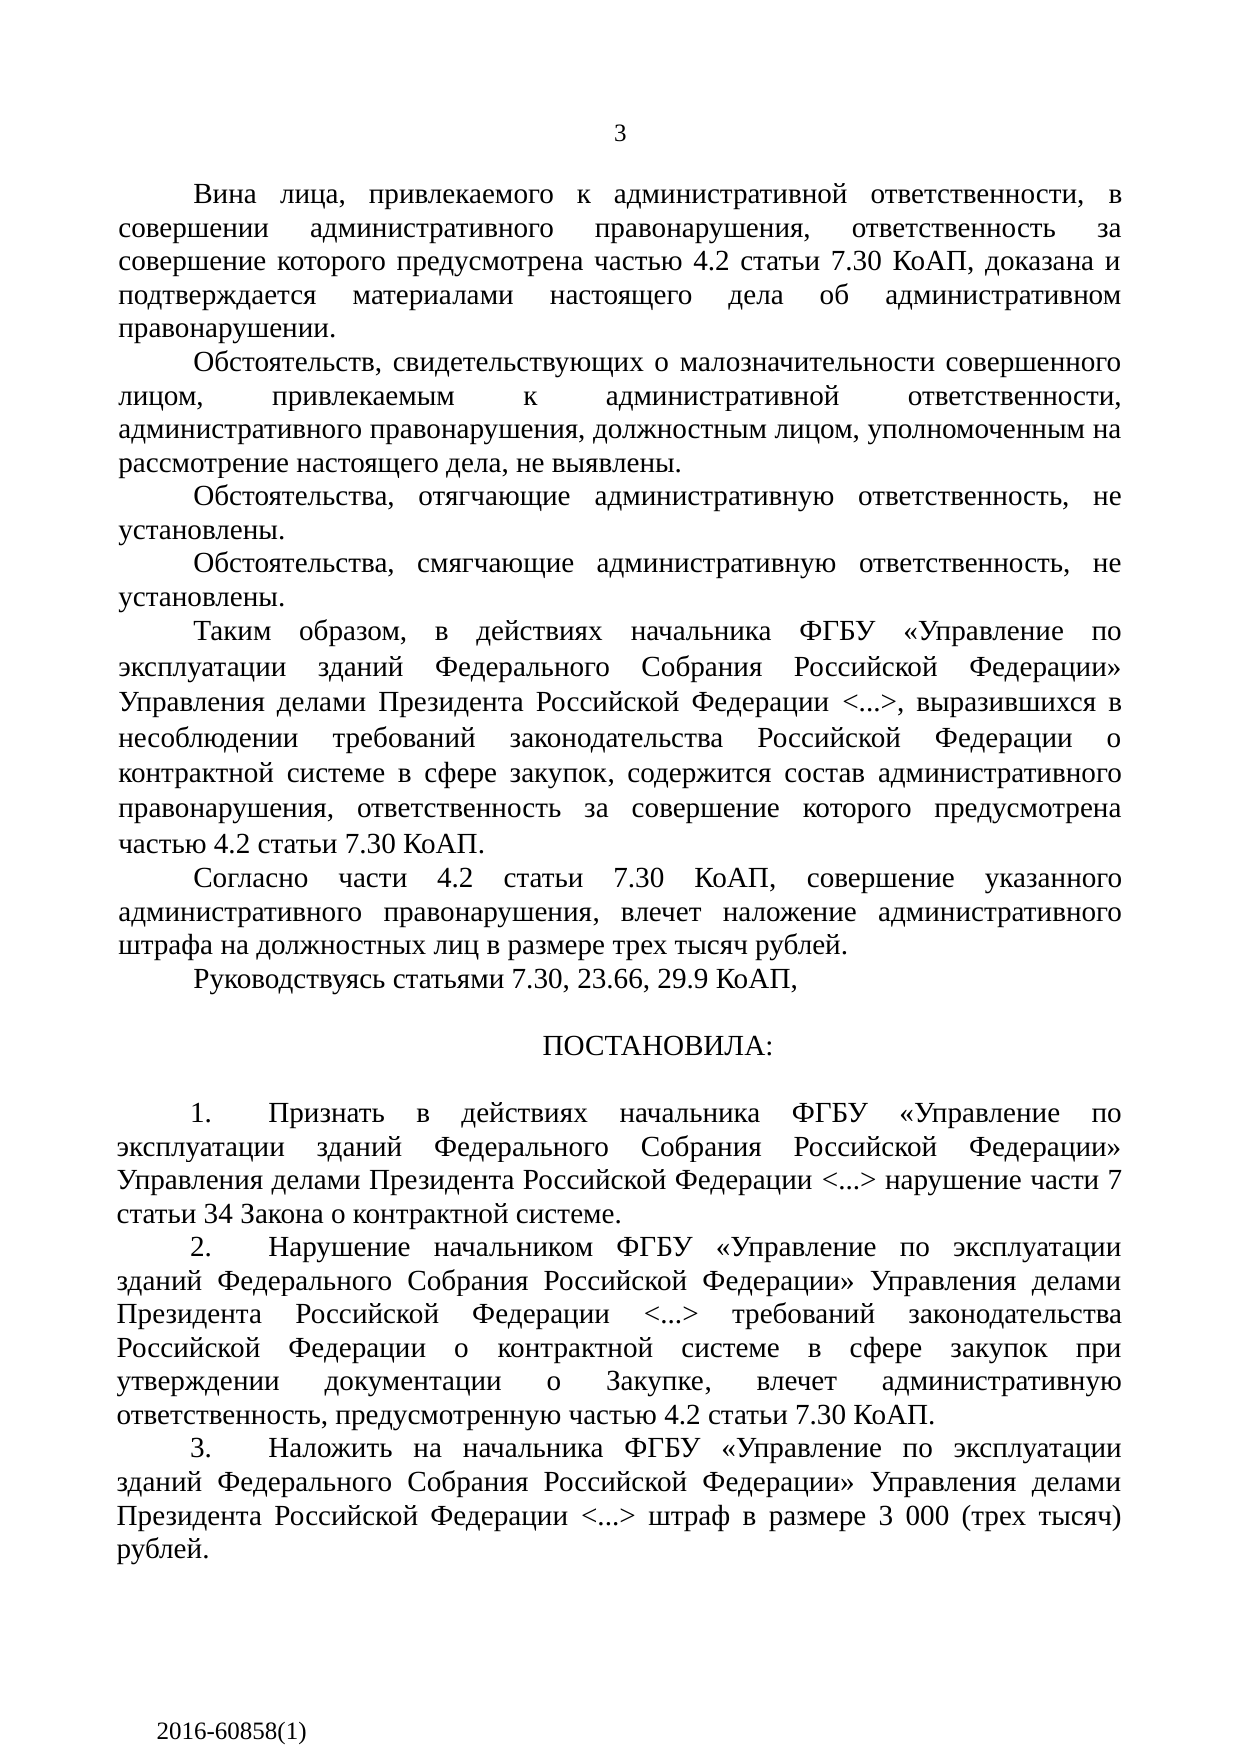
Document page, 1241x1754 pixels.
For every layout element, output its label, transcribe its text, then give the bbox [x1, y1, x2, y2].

list Признать в действиях начальника ФГБУ «Управление по эксплуатации зданий Федерального Собрания Российской Федерации» Управления делами Президента Российской Федерации <...> нарушение части 7 статьи 34 Закона о контрактной системе. [116, 1095, 1122, 1229]
text Обстоятельств, свидетельствующих о малозначительности совершенного лицом, привлекаемым к административной ответственности, административного правонарушения, должностным лицом, уполномоченным на рассмотрение настоящего дела, не выявлены. [118, 344, 1122, 478]
text Согласно части 4.2 статьи 7.30 КоАП, совершение указанного административного правонарушения, влечет наложение административного штрафа на должностных лиц в размере трех тысяч рублей. [118, 860, 1122, 961]
list Наложить на начальника ФГБУ «Управление по эксплуатации зданий Федерального Собрания Российской Федерации» Управления делами Президента Российской Федерации <...> штраф в размере 3 000 (трех тысяч) рублей. [116, 1431, 1122, 1565]
text Обстоятельства, отягчающие административную ответственность, не установлены. [118, 478, 1122, 545]
text Обстоятельства, смягчающие административную ответственность, не установлены. [118, 545, 1122, 612]
text Руководствуясь статьями 7.30, 23.66, 29.9 КоАП, [118, 961, 1122, 994]
text Таким образом, в действиях начальника ФГБУ «Управление по эксплуатации зданий Федерального Собрания Российской Федерации» Управления делами Президента Российской Федерации <...>, выразившихся в несоблюдении требований законодательства Российской Федерации о контрактной системе в сфере закупок, содержится состав административного правонарушения, ответственность за совершение которого предусмотрена частью 4.2 статьи 7.30 КоАП. [118, 612, 1122, 860]
text Вина лица, привлекаемого к административной ответственности, в совершении административного правонарушения, ответственность за совершение которого предусмотрена частью 4.2 статьи 7.30 КоАП, доказана и подтверждается материалами настоящего дела об административном правонарушении. [118, 176, 1122, 344]
list Нарушение начальником ФГБУ «Управление по эксплуатации зданий Федерального Собрания Российской Федерации» Управления делами Президента Российской Федерации <...> требований законодательства Российской Федерации о контрактной системе в сфере закупок при утверждении документации о Закупке, влечет административную ответственность, предусмотренную частью 4.2 статьи 7.30 КоАП. [116, 1229, 1122, 1431]
text ПОСТАНОВИЛА: [118, 1028, 1122, 1062]
